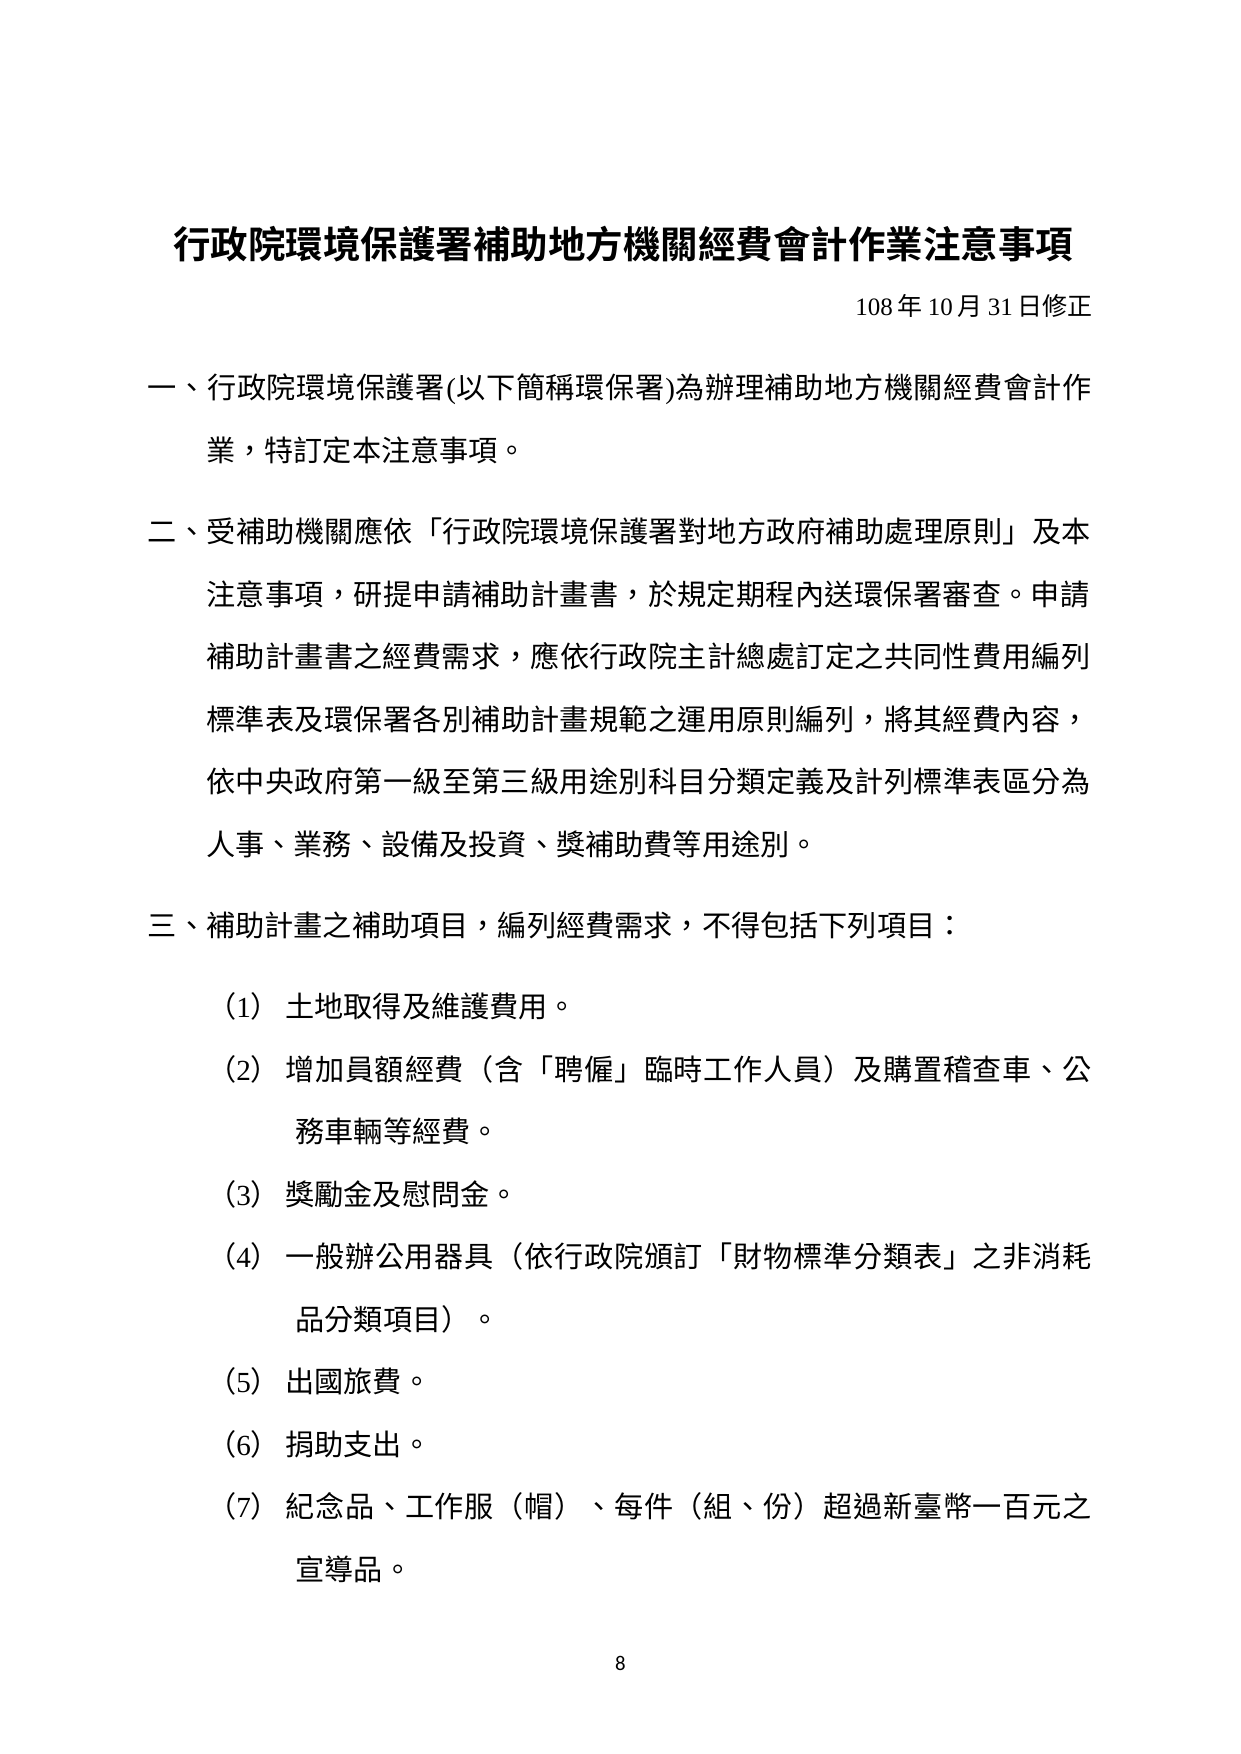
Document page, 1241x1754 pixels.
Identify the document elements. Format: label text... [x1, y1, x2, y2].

list 獎勵金及慰問金。 [207, 1151, 1092, 1213]
list 一般辦公用器具（依行政院頒訂「財物標準分類表」之非消耗品分類項目）。 [207, 1213, 1092, 1338]
list 增加員額經費（含「聘僱」臨時工作人員）及購置稽查車、公務車輛等經費。 [207, 1026, 1092, 1151]
list 捐助支出。 [207, 1401, 1092, 1463]
text 二、受補助機關應依「行政院環境保護署對地方政府補助處理原則」及本注意事項，研提申請補助計畫書，於規定期程內送環保署審查。申請補助計畫書之經費需求，應依行政院主計總處訂定之共同性費用編列標準表及環保署各別補助計畫規範之運用原則編列，將其經費內容，依中央政府第一級至第三級用途別科目分類定義及計列標準表區分為人事、業務、設備及投資、獎補助費等用途別。 [148, 488, 1092, 863]
list 出國旅費。 [207, 1338, 1092, 1401]
list 紀念品、工作服（帽）、每件（組、份）超過新臺幣一百元之宣導品。 [207, 1463, 1092, 1588]
text 108年10月31日修正 [148, 263, 1092, 326]
list 土地取得及維護費用。 [207, 963, 1092, 1026]
text 行政院環境保護署補助地方機關經費會計作業注意事項 [148, 201, 1098, 263]
text 三、補助計畫之補助項目，編列經費需求，不得包括下列項目： [148, 882, 1092, 944]
text 一、行政院環境保護署(以下簡稱環保署)為辦理補助地方機關經費會計作業，特訂定本注意事項。 [148, 344, 1092, 469]
